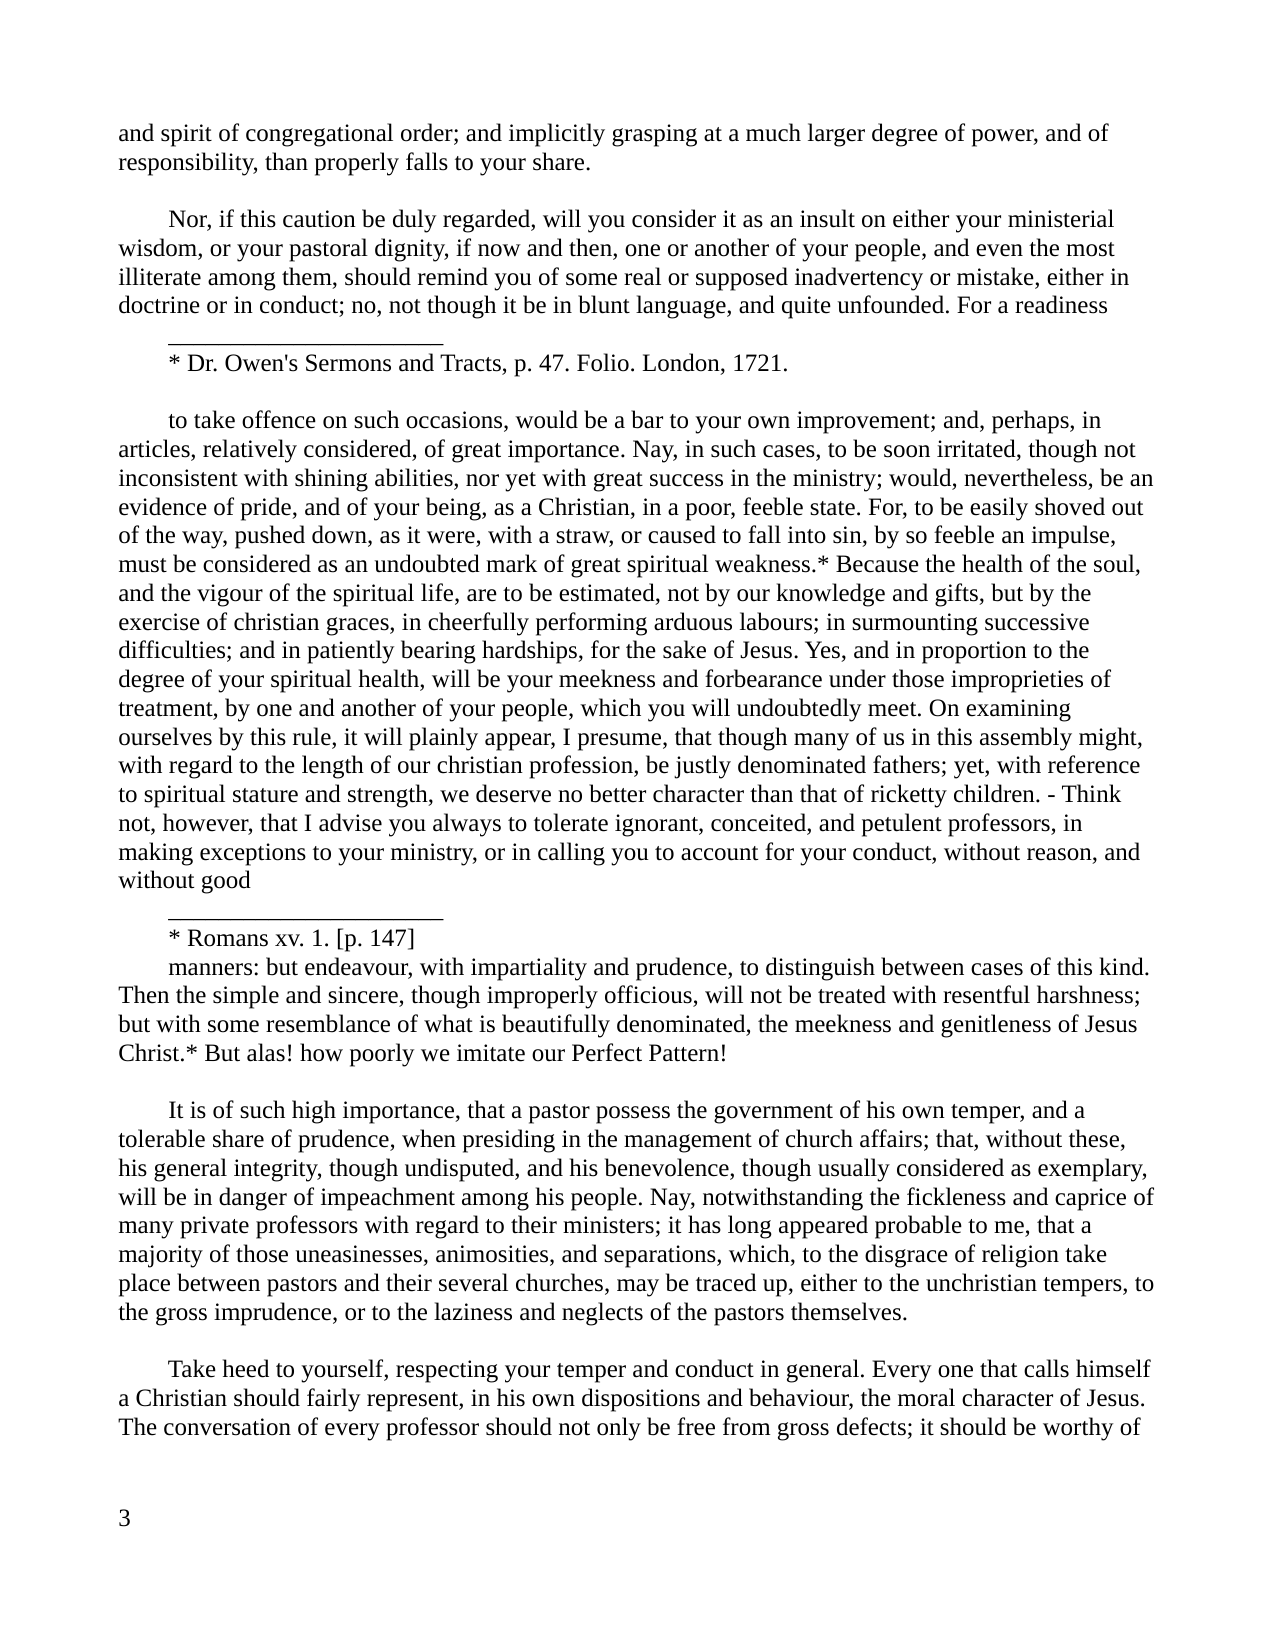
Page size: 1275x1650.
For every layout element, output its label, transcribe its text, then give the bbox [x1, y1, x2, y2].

text and spirit of congregational order; and implicitly grasping at a much larger degree of power, and of responsibility, than properly falls to your share. [118, 118, 1157, 176]
text Take heed to yourself, respecting your temper and conduct in general. Every one that calls himself a Christian should fairly represent, in his own dispositions and behaviour, the moral character of Jesus. The conversation of every professor should not only be free from gross defects; it should be worthy of [118, 1354, 1157, 1441]
text to take offence on such occasions, would be a bar to your own improvement; and, perhaps, in articles, relatively considered, of great importance. Nay, in such cases, to be soon irritated, though not inconsistent with shining abilities, nor yet with great success in the ministry; would, nevertheless, be an evidence of pride, and of your being, as a Christian, in a poor, feeble state. For, to be easily shoved out of the way, pushed down, as it were, with a straw, or caused to fall into sin, by so feeble an impulse, must be considered as an undoubted mark of great spiritual weakness.* Because the health of the soul, and the vigour of the spiritual life, are to be estimated, not by our knowledge and gifts, but by the exercise of christian graces, in cheerfully performing arduous labours; in surmounting successive difficulties; and in patiently bearing hardships, for the sake of Jesus. Yes, and in proportion to the degree of your spiritual health, will be your meekness and forbearance under those improprieties of treatment, by one and another of your people, which you will undoubtedly meet. On examining ourselves by this rule, it will plainly appear, I presume, that though many of us in this assembly might, with regard to the length of our christian profession, be justly denominated fathers; yet, with reference to spiritual stature and strength, we deserve no better character than that of ricketty children. - Think not, however, that I advise you always to tolerate ignorant, conceited, and petulent professors, in making exceptions to your ministry, or in calling you to account for your conduct, without reason, and without good [118, 406, 1157, 894]
text * Romans xv. 1. [p. 147] [118, 923, 1157, 952]
text * Dr. Owen's Sermons and Tracts, p. 47. Folio. London, 1721. [118, 348, 1157, 377]
text It is of such high importance, that a pastor possess the government of his own temper, and a tolerable share of prudence, when presiding in the management of church affairs; that, without these, his general integrity, though undisputed, and his benevolence, though usually considered as exemplary, will be in danger of impeachment among his people. Nay, notwithstanding the fickleness and caprice of many private professors with regard to their ministers; it has long appeared probable to me, that a majority of those uneasinesses, animosities, and separations, which, to the disgrace of religion take place between pastors and their several churches, may be traced up, either to the unchristian tempers, to the gross imprudence, or to the laziness and neglects of the pastors themselves. [118, 1096, 1157, 1326]
text ______________________ [118, 319, 1157, 348]
text ______________________ [118, 894, 1157, 923]
text manners: but endeavour, with impartiality and prudence, to distinguish between cases of this kind. Then the simple and sincere, though improperly officious, will not be treated with resentful harshness; but with some resemblance of what is beautifully denominated, the meekness and genitleness of Jesus Christ.* But alas! how poorly we imitate our Perfect Pattern! [118, 952, 1157, 1067]
text Nor, if this caution be duly regarded, will you consider it as an insult on either your ministerial wisdom, or your pastoral dignity, if now and then, one or another of your people, and even the most illiterate among them, should remind you of some real or supposed inadvertency or mistake, either in doctrine or in conduct; no, not though it be in blunt language, and quite unfounded. For a readiness [118, 204, 1157, 319]
